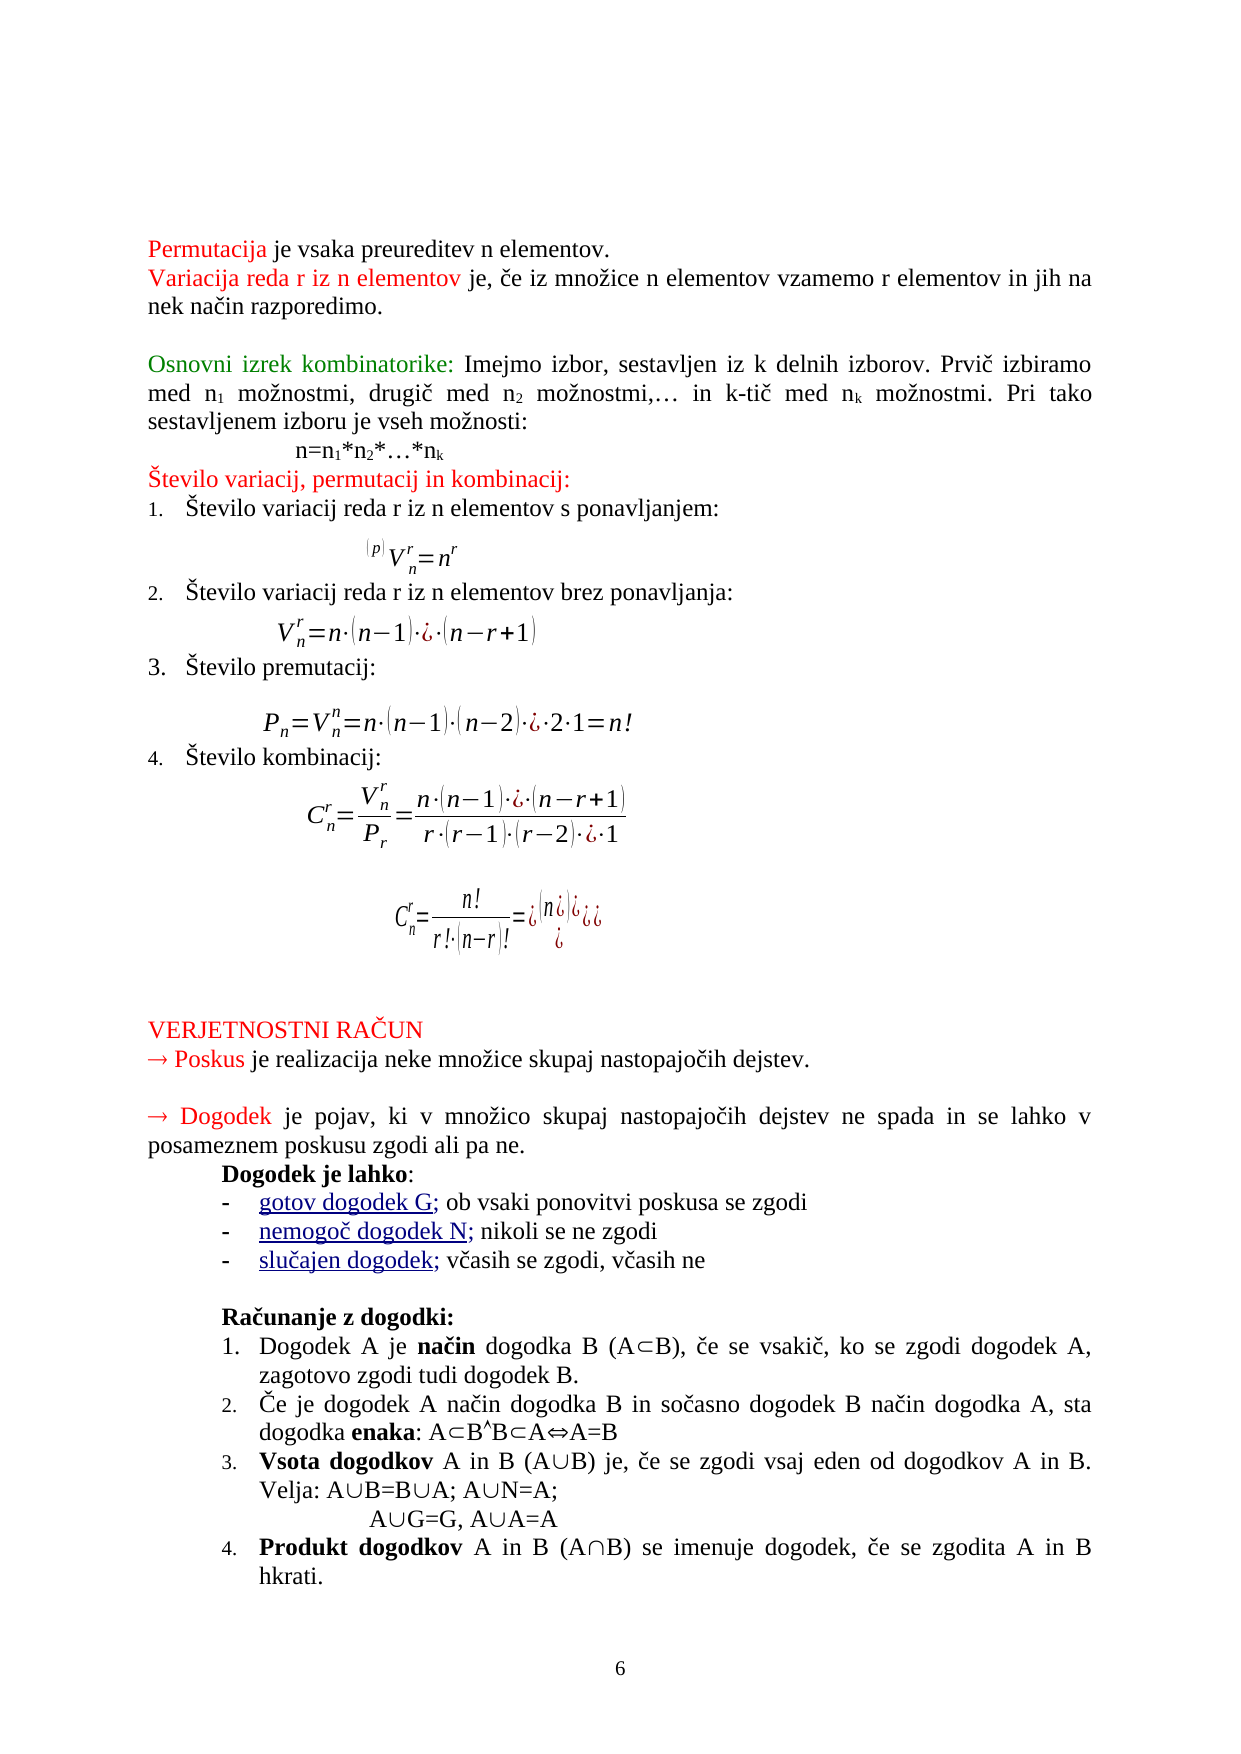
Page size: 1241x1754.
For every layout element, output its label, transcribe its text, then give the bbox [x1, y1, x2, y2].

text Permutacija je vsaka preureditev n elementov. [148, 234, 1093, 263]
text Variacija reda r iz n elementov je, če iz množice n elementov vzamemo r elementov in jih na nek način razporedimo. [148, 263, 1093, 320]
list Če je dogodek A način dogodka B in sočasno dogodek B način dogodka A, sta dogodka enaka: ABBAA=B [221, 1389, 1093, 1446]
list nemogoč dogodek N; nikoli se ne zgodi [221, 1216, 1093, 1245]
text AG=G, AA=A [369, 1504, 1093, 1532]
list Število variacij reda r iz n elementov brez ponavljanja: [148, 521, 1093, 606]
list Produkt dogodkov A in B (AB) se imenuje dogodek, če se zgodita A in B hkrati. [221, 1532, 1093, 1590]
subtitle VERJETNOSTNI RAČUN [148, 1015, 1093, 1044]
list Vsota dogodkov A in B (AB) je, če se zgodi vsaj eden od dogodkov A in B. Velja: AB=BA; AN=A; [221, 1446, 1093, 1504]
list Število variacij reda r iz n elementov s ponavljanjem: [148, 493, 1093, 521]
text  Dogodek je pojav, ki v množico skupaj nastopajočih dejstev ne spada in se lahko v posameznem poskusu zgodi ali pa ne. [148, 1101, 1093, 1159]
list Dogodek A je način dogodka B (AB), če se vsakič, ko se zgodi dogodek A, zagotovo zgodi tudi dogodek B. [221, 1331, 1093, 1389]
text n=n1*n2*…*nk [148, 435, 1093, 464]
text  Poskus je realizacija neke množice skupaj nastopajočih dejstev. [148, 1044, 1093, 1072]
list Število premutacij: [148, 606, 1093, 681]
text Računanje z dogodki: [221, 1302, 1093, 1331]
list Število kombinacij: [148, 681, 1093, 771]
list slučajen dogodek; včasih se zgodi, včasih ne [221, 1245, 1093, 1274]
text Število variacij, permutacij in kombinacij: [148, 464, 1093, 493]
list gotov dogodek G; ob vsaki ponovitvi poskusa se zgodi [221, 1187, 1093, 1216]
text Dogodek je lahko: [148, 1159, 1093, 1187]
text Osnovni izrek kombinatorike: Imejmo izbor, sestavljen iz k delnih izborov. Prvič izbiramo med n1 možnostmi, drugič med n2 možnostmi,… in k-tič med nk možnostmi. Pri tako sestavljenem izboru je vseh možnosti: [148, 349, 1093, 435]
